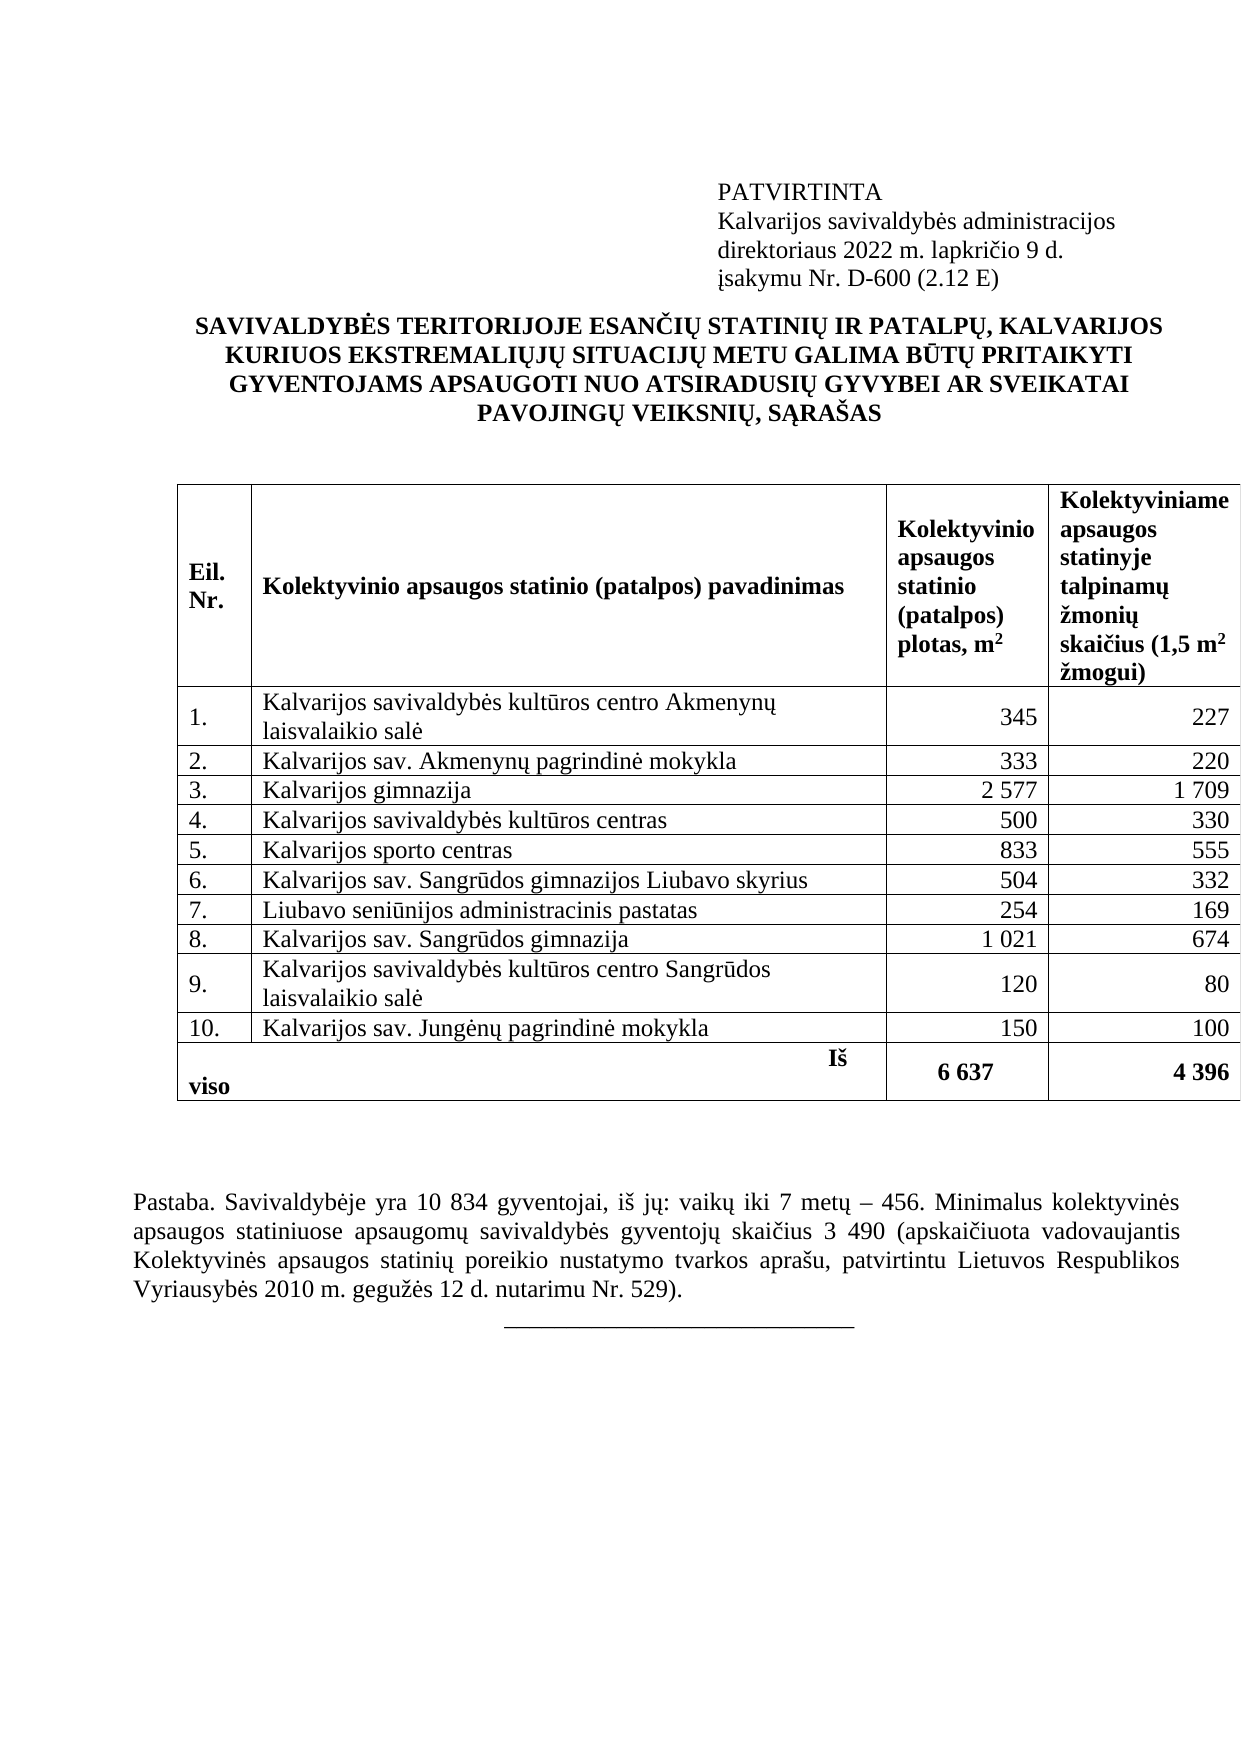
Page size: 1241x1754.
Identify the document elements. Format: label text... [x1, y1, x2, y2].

table_cell 4 396 [1049, 1043, 1240, 1100]
table_cell 100 [1049, 1013, 1240, 1042]
table_cell 330 [1049, 805, 1240, 834]
text PATVIRTINTA [582, 177, 1237, 206]
table_cell Kalvarijos sporto centras [252, 835, 886, 864]
table_header Kolektyvinio apsaugos statinio (patalpos) plotas, m2 [887, 485, 1048, 686]
table_cell 1 709 [1049, 776, 1240, 804]
table_cell 1. [178, 687, 251, 745]
table_cell 332 [1049, 865, 1240, 894]
table_cell 10. [178, 1013, 251, 1042]
text Pastaba. Savivaldybėje yra 10 834 gyventojai, iš jų: vaikų iki 7 metų – 456. Minimalus kolektyvinės apsaugos statiniuose apsaugomų savivaldybės gyventojų skaičius 3 490 (apskaičiuota vadovaujantis Kolektyvinės apsaugos statinių poreikio nustatymo tvarkos aprašu, patvirtintu Lietuvos Respublikos Vyriausybės 2010 m. gegužės 12 d. nutarimu Nr. 529). [133, 1187, 1181, 1302]
table_cell 504 [887, 865, 1048, 894]
table_cell 500 [887, 805, 1048, 834]
text SAVIVALDYBĖS TERITORIJOJE ESANČIŲ STATINIŲ IR PATALPŲ, KALVARIJOS KURIUOS EKSTREMALIŲJŲ SITUACIJŲ METU GALIMA BŪTŲ PRITAIKYTI GYVENTOJAMS APSAUGOTI NUO ATSIRADUSIŲ GYVYBEI AR SVEIKATAI PAVOJINGŲ VEIKSNIŲ, SĄRAŠAS [177, 311, 1181, 426]
table_cell 254 [887, 895, 1048, 923]
table_cell 833 [887, 835, 1048, 864]
table_cell 169 [1049, 895, 1240, 923]
text Kalvarijos savivaldybės administracijos [582, 206, 1237, 235]
table_cell Iš viso [178, 1043, 886, 1100]
table_cell 220 [1049, 746, 1240, 774]
table_cell 6 637 [887, 1043, 1048, 1100]
table_cell 555 [1049, 835, 1240, 864]
table_cell Kalvarijos sav. Akmenynų pagrindinė mokykla [252, 746, 886, 774]
table_cell 8. [178, 925, 251, 953]
table_cell 5. [178, 835, 251, 864]
table_cell 227 [1049, 687, 1240, 745]
table_cell 2 577 [887, 776, 1048, 804]
table_cell Kalvarijos savivaldybės kultūros centro Sangrūdos laisvalaikio salė [252, 954, 886, 1012]
table_cell 1 021 [887, 925, 1048, 953]
table_cell Kalvarijos sav. Sangrūdos gimnazijos Liubavo skyrius [252, 865, 886, 894]
table_cell 9. [178, 954, 251, 1012]
table_header Kolektyviniame apsaugos statinyje talpinamų žmonių skaičius (1,5 m2 žmogui) [1049, 485, 1240, 686]
table_cell 674 [1049, 925, 1240, 953]
table_cell Liubavo seniūnijos administracinis pastatas [252, 895, 886, 923]
table_cell Kalvarijos savivaldybės kultūros centras [252, 805, 886, 834]
text ____________________________ [177, 1302, 1181, 1331]
table_header Eil. Nr. [178, 485, 251, 686]
table_cell 3. [178, 776, 251, 804]
table_cell Kalvarijos gimnazija [252, 776, 886, 804]
table_cell 4. [178, 805, 251, 834]
table_cell 333 [887, 746, 1048, 774]
table_cell 150 [887, 1013, 1048, 1042]
table_cell Kalvarijos sav. Jungėnų pagrindinė mokykla [252, 1013, 886, 1042]
table_cell 6. [178, 865, 251, 894]
table_cell 2. [178, 746, 251, 774]
table_cell Kalvarijos sav. Sangrūdos gimnazija [252, 925, 886, 953]
table_cell 120 [887, 954, 1048, 1012]
text direktoriaus 2022 m. lapkričio 9 d. [582, 235, 1237, 263]
text įsakymu Nr. D-600 (2.12 E) [582, 263, 1237, 292]
table_cell 7. [178, 895, 251, 923]
table_header Kolektyvinio apsaugos statinio (patalpos) pavadinimas [252, 485, 886, 686]
table_cell 80 [1049, 954, 1240, 1012]
table_cell Kalvarijos savivaldybės kultūros centro Akmenynų laisvalaikio salė [252, 687, 886, 745]
table_cell 345 [887, 687, 1048, 745]
